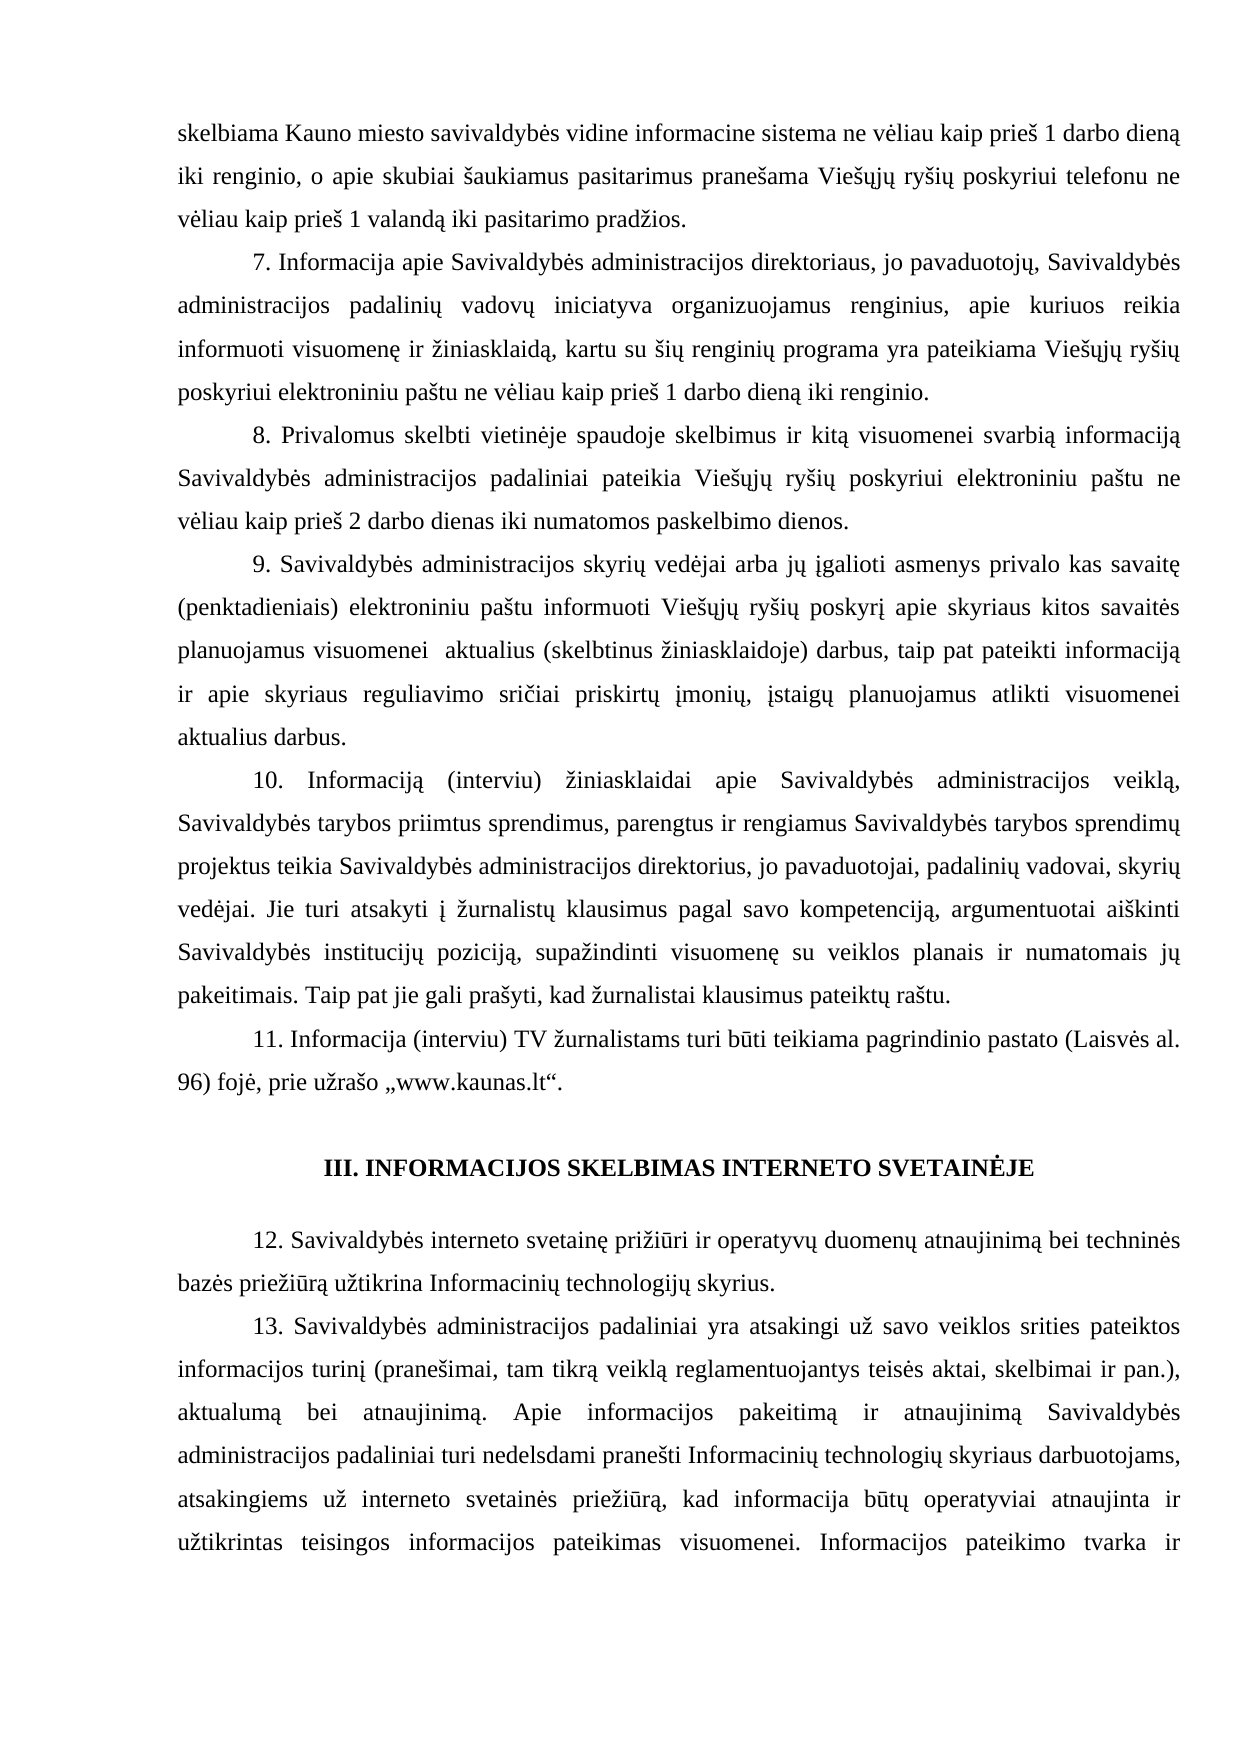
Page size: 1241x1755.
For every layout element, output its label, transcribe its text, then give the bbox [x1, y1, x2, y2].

text 8. Privalomus skelbti vietinėje spaudoje skelbimus ir kitą visuomenei svarbią informaciją Savivaldybės administracijos padaliniai pateikia Viešųjų ryšių poskyriui elektroniniu paštu ne vėliau kaip prieš 2 darbo dienas iki numatomos paskelbimo dienos. [177, 420, 1181, 535]
text 10. Informaciją (interviu) žiniasklaidai apie Savivaldybės administracijos veiklą, Savivaldybės tarybos priimtus sprendimus, parengtus ir rengiamus Savivaldybės tarybos sprendimų projektus teikia Savivaldybės administracijos direktorius, jo pavaduotojai, padalinių vadovai, skyrių vedėjai. Jie turi atsakyti į žurnalistų klausimus pagal savo kompetenciją, argumentuotai aiškinti Savivaldybės institucijų poziciją, supažindinti visuomenę su veiklos planais ir numatomais jų pakeitimais. Taip pat jie gali prašyti, kad žurnalistai klausimus pateiktų raštu. [177, 765, 1181, 1009]
text 12. Savivaldybės interneto svetainę prižiūri ir operatyvų duomenų atnaujinimą bei techninės bazės priežiūrą užtikrina Informacinių technologijų skyrius. [177, 1225, 1181, 1297]
text 9. Savivaldybės administracijos skyrių vedėjai arba jų įgalioti asmenys privalo kas savaitę (penktadieniais) elektroniniu paštu informuoti Viešųjų ryšių poskyrį apie skyriaus kitos savaitės planuojamus visuomenei aktualius (skelbtinus žiniasklaidoje) darbus, taip pat pateikti informaciją ir apie skyriaus reguliavimo sričiai priskirtų įmonių, įstaigų planuojamus atlikti visuomenei aktualius darbus. [177, 549, 1181, 751]
text 7. Informacija apie Savivaldybės administracijos direktoriaus, jo pavaduotojų, Savivaldybės administracijos padalinių vadovų iniciatyva organizuojamus renginius, apie kuriuos reikia informuoti visuomenę ir žiniasklaidą, kartu su šių renginių programa yra pateikiama Viešųjų ryšių poskyriui elektroniniu paštu ne vėliau kaip prieš 1 darbo dieną iki renginio. [177, 247, 1181, 406]
text 11. Informacija (interviu) TV žurnalistams turi būti teikiama pagrindinio pastato (Laisvės al. 96) fojė, prie užrašo „www.kaunas.lt“. [177, 1024, 1181, 1096]
text III. INFORMACIJOS SKELBIMAS INTERNETO SVETAINĖJE [177, 1153, 1181, 1182]
text 13. Savivaldybės administracijos padaliniai yra atsakingi už savo veiklos srities pateiktos informacijos turinį (pranešimai, tam tikrą veiklą reglamentuojantys teisės aktai, skelbimai ir pan.), aktualumą bei atnaujinimą. Apie informacijos pakeitimą ir atnaujinimą Savivaldybės administracijos padaliniai turi nedelsdami pranešti Informacinių technologių skyriaus darbuotojams, atsakingiems už interneto svetainės priežiūrą, kad informacija būtų operatyviai atnaujinta ir užtikrintas teisingos informacijos pateikimas visuomenei. Informacijos pateikimo tvarka ir [177, 1311, 1181, 1556]
text skelbiama Kauno miesto savivaldybės vidine informacine sistema ne vėliau kaip prieš 1 darbo dieną iki renginio, o apie skubiai šaukiamus pasitarimus pranešama Viešųjų ryšių poskyriui telefonu ne vėliau kaip prieš 1 valandą iki pasitarimo pradžios. [177, 118, 1181, 233]
